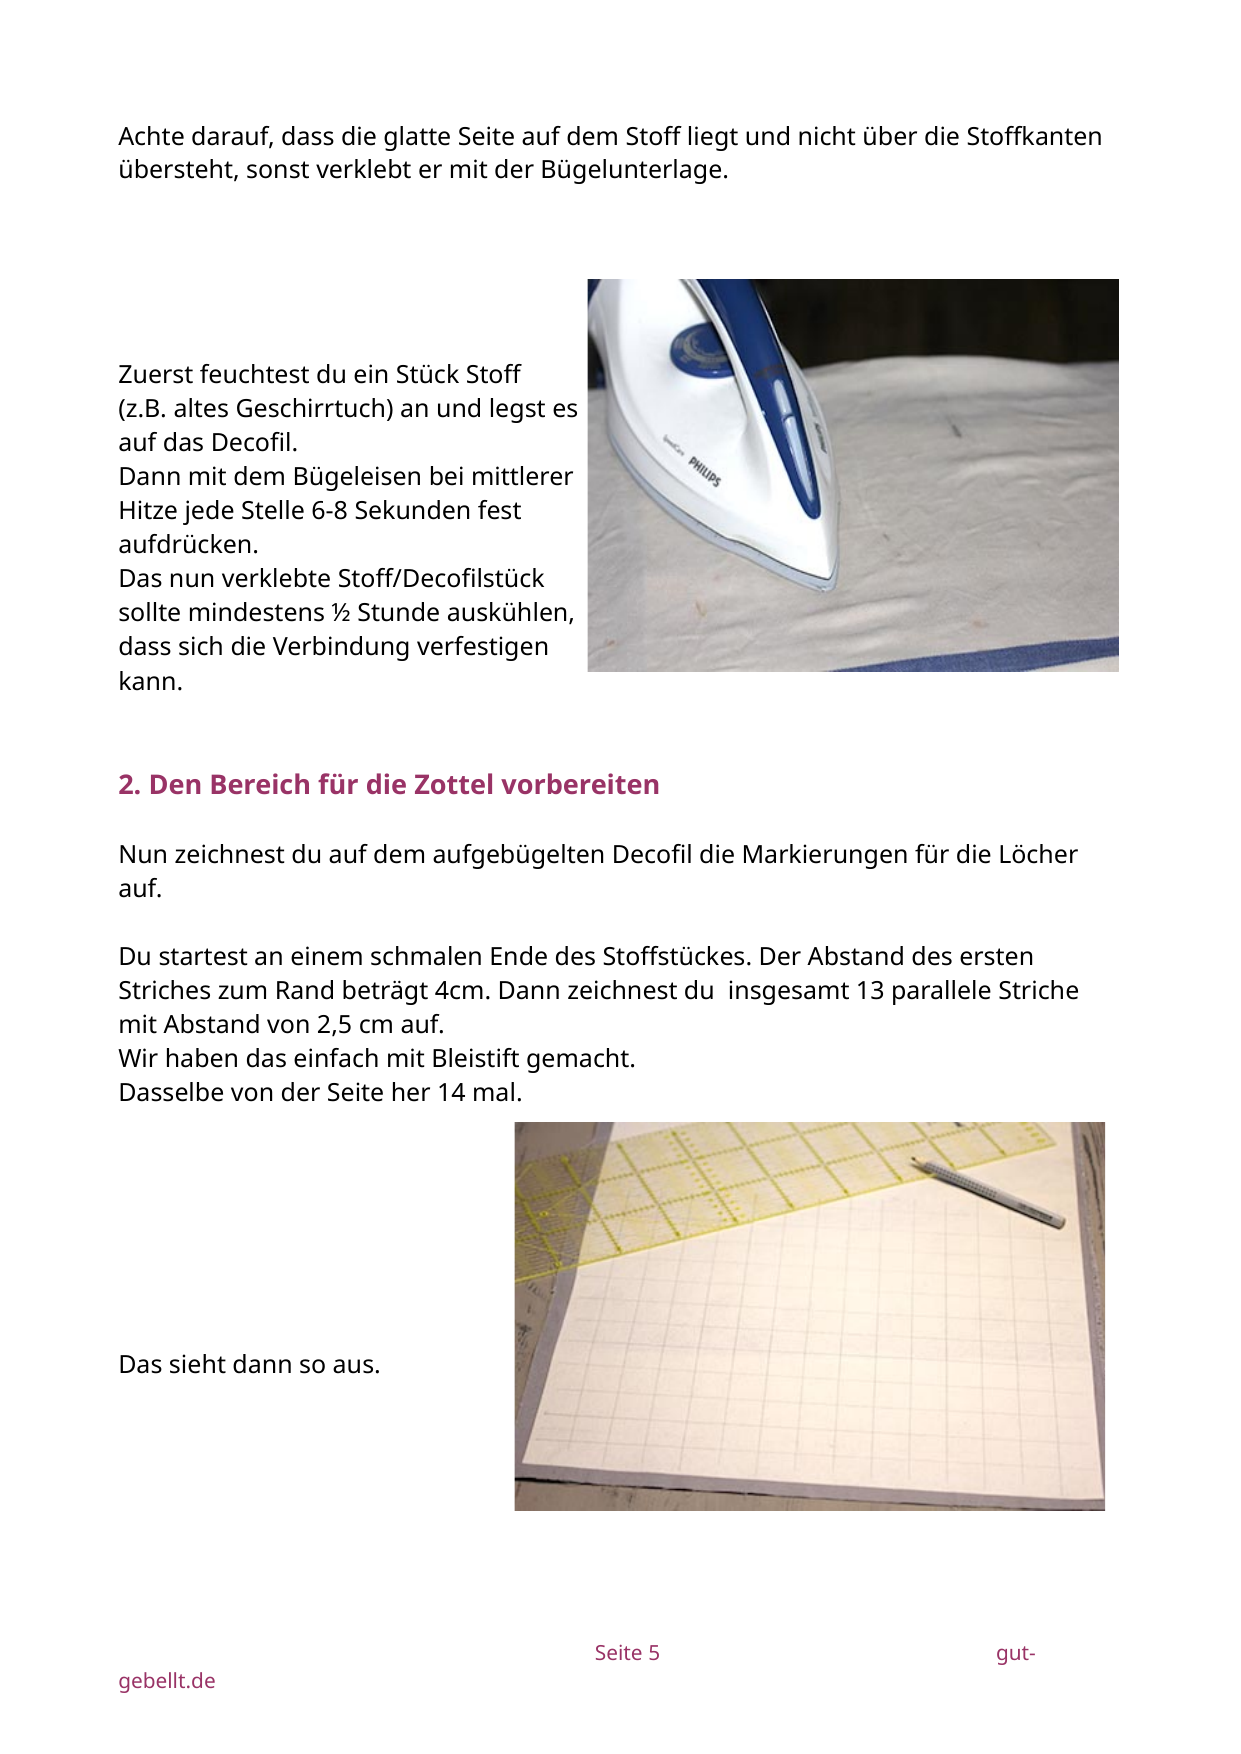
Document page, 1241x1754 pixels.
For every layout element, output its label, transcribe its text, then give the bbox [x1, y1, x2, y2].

text [1105, 1347, 1122, 1381]
picture [587, 279, 1119, 672]
text Zuerst feuchtest du ein Stück Stoff [118, 357, 587, 391]
text Wir haben das einfach mit Bleistift gemacht. [118, 1041, 1122, 1075]
text Das nun verklebte Stoff/Decofilstück sollte mindestens ½ Stunde auskühlen, [118, 561, 587, 629]
text (z.B. altes Geschirrtuch) an und legst es auf das Decofil. [118, 391, 587, 459]
text 2. Den Bereich für die Zottel vorbereiten [118, 765, 1122, 802]
text Nun zeichnest du auf dem aufgebügelten Decofil die Markierungen für die Löcher auf. [118, 836, 1122, 904]
text dass sich die Verbindung verfestigen kann. [118, 629, 1122, 697]
text Dann mit dem Bügeleisen bei mittlerer Hitze jede Stelle 6-8 Sekunden fest aufdrücken. [118, 459, 587, 561]
text Du startest an einem schmalen Ende des Stoffstückes. Der Abstand des ersten Striches zum Rand beträgt 4cm. Dann zeichnest du insgesamt 13 parallele Striche mit Abstand von 2,5 cm auf. [118, 938, 1122, 1041]
text Achte darauf, dass die glatte Seite auf dem Stoff liegt und nicht über die Stoffkanten übersteht, sonst verklebt er mit der Bügelunterlage. [118, 118, 1122, 186]
picture [514, 1122, 1105, 1511]
text Das sieht dann so aus. [118, 1347, 514, 1381]
text Dasselbe von der Seite her 14 mal. [118, 1075, 1122, 1109]
